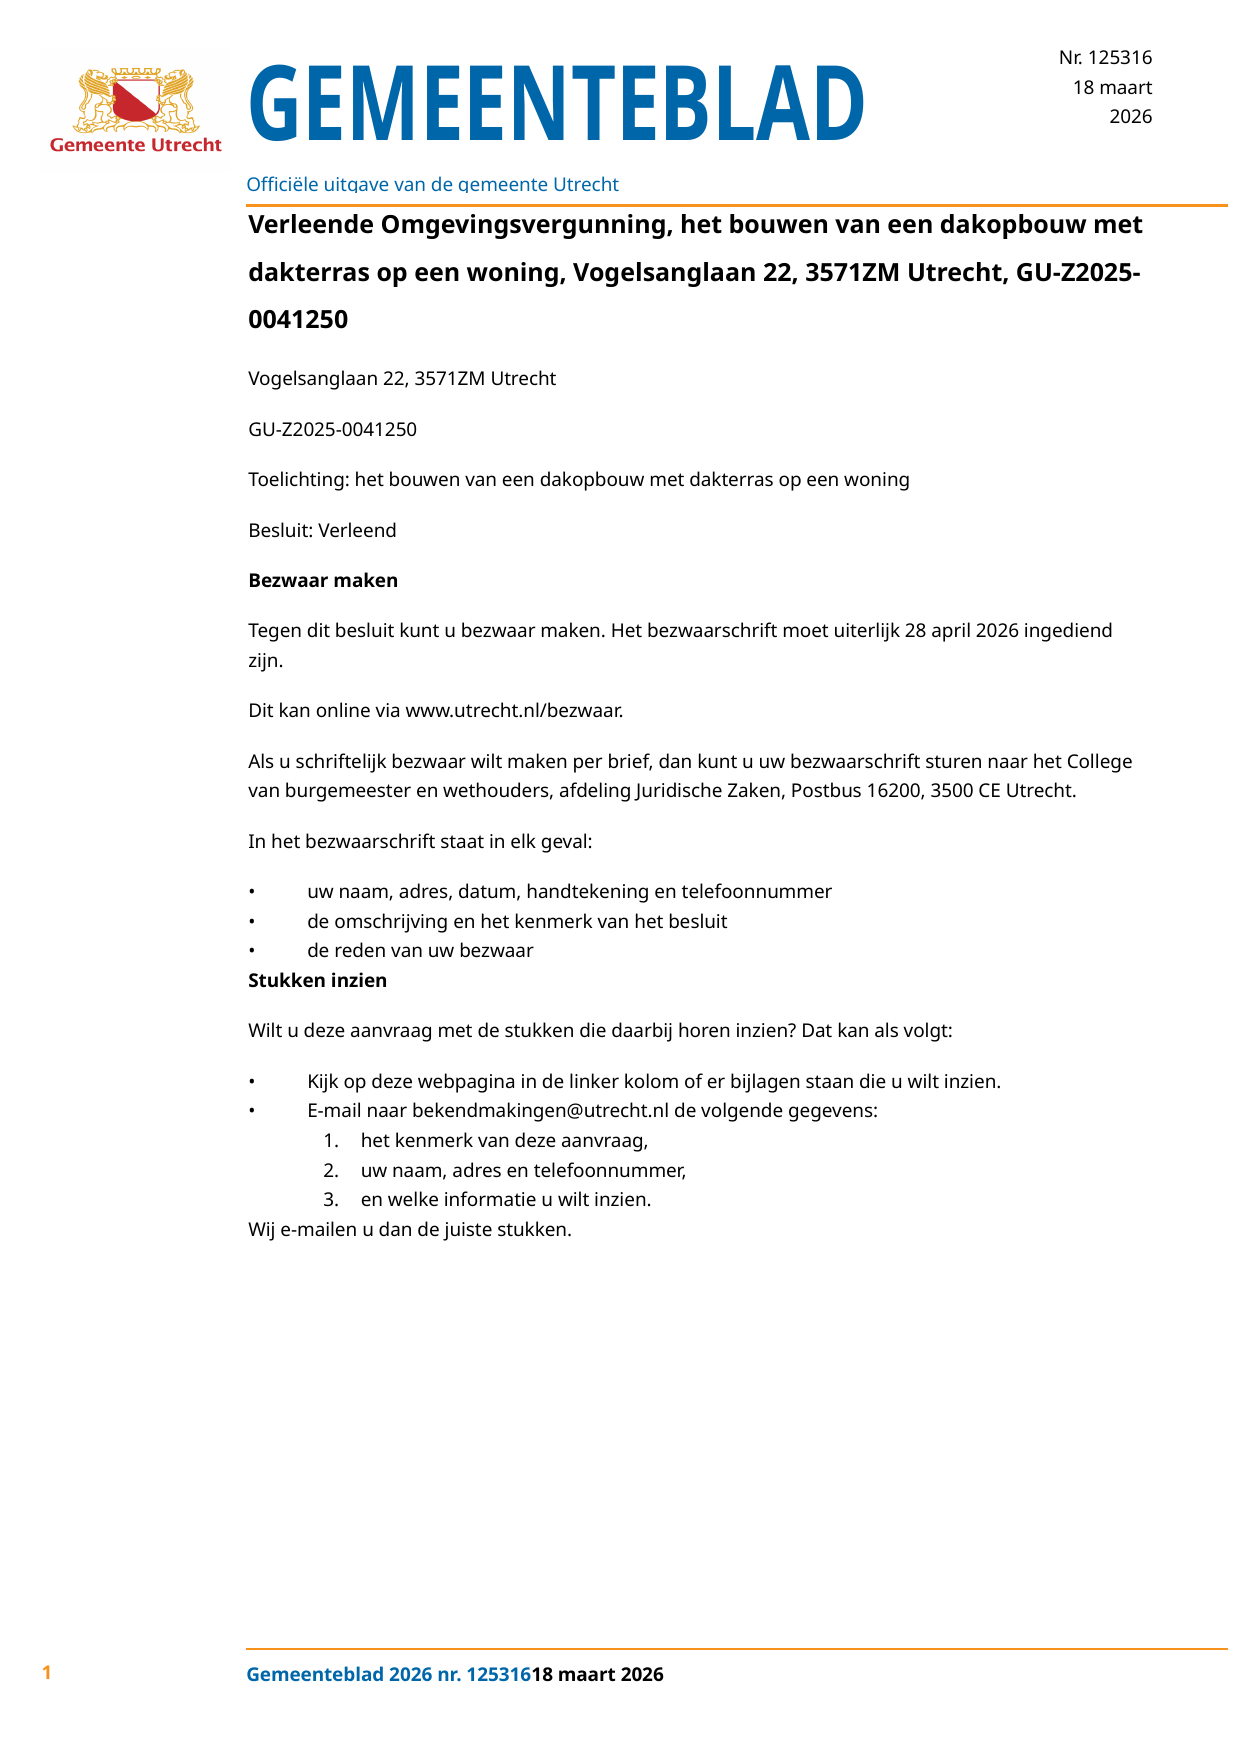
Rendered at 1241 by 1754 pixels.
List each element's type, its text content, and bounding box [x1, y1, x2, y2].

text Wilt u deze aanvraag met de stukken die daarbij horen inzien? Dat kan als volgt: [248, 1018, 1152, 1043]
list de reden van uw bezwaar [248, 938, 1152, 963]
text Tegen dit besluit kunt u bezwaar maken. Het bezwaarschrift moet uiterlijk 28 april 2026 ingediend zijn. [248, 618, 1152, 673]
text Wij e-mailen u dan de juiste stukken. [248, 1216, 1152, 1242]
text GU-Z2025-0041250 [248, 416, 1152, 442]
list Kijk op deze webpagina in de linker kolom of er bijlagen staan die u wilt inzien. [248, 1068, 1152, 1094]
text In het bezwaarschrift staat in elk geval: [248, 828, 1152, 854]
list het kenmerk van deze aanvraag, [323, 1127, 1152, 1153]
text Stukken inzien [248, 967, 1152, 993]
text Toelichting: het bouwen van een dakopbouw met dakterras op een woning [248, 466, 1152, 492]
text Dit kan online via www.utrecht.nl/bezwaar. [248, 698, 1152, 723]
list uw naam, adres en telefoonnummer, [323, 1157, 1152, 1182]
text Verleende Omgevingsvergunning, het bouwen van een dakopbouw met dakterras op een woning, Vogelsanglaan 22, 3571ZM Utrecht, GU-Z2025-0041250 [248, 207, 1152, 336]
list uw naam, adres, datum, handtekening en telefoonnummer [248, 878, 1152, 904]
text Besluit: Verleend [248, 517, 1152, 542]
list en welke informatie u wilt inzien. [323, 1186, 1152, 1212]
text Vogelsanglaan 22, 3571ZM Utrecht [248, 366, 1152, 391]
list E-mail naar bekendmakingen@utrecht.nl de volgende gegevens: [248, 1098, 1152, 1123]
text Bezwaar maken [248, 567, 1152, 593]
text Als u schriftelijk bezwaar wilt maken per brief, dan kunt u uw bezwaarschrift sturen naar het College van burgemeester en wethouders, afdeling Juridische Zaken, Postbus 16200, 3500 CE Utrecht. [248, 748, 1152, 803]
picture [41, 47, 231, 172]
list de omschrijving en het kenmerk van het besluit [248, 908, 1152, 934]
